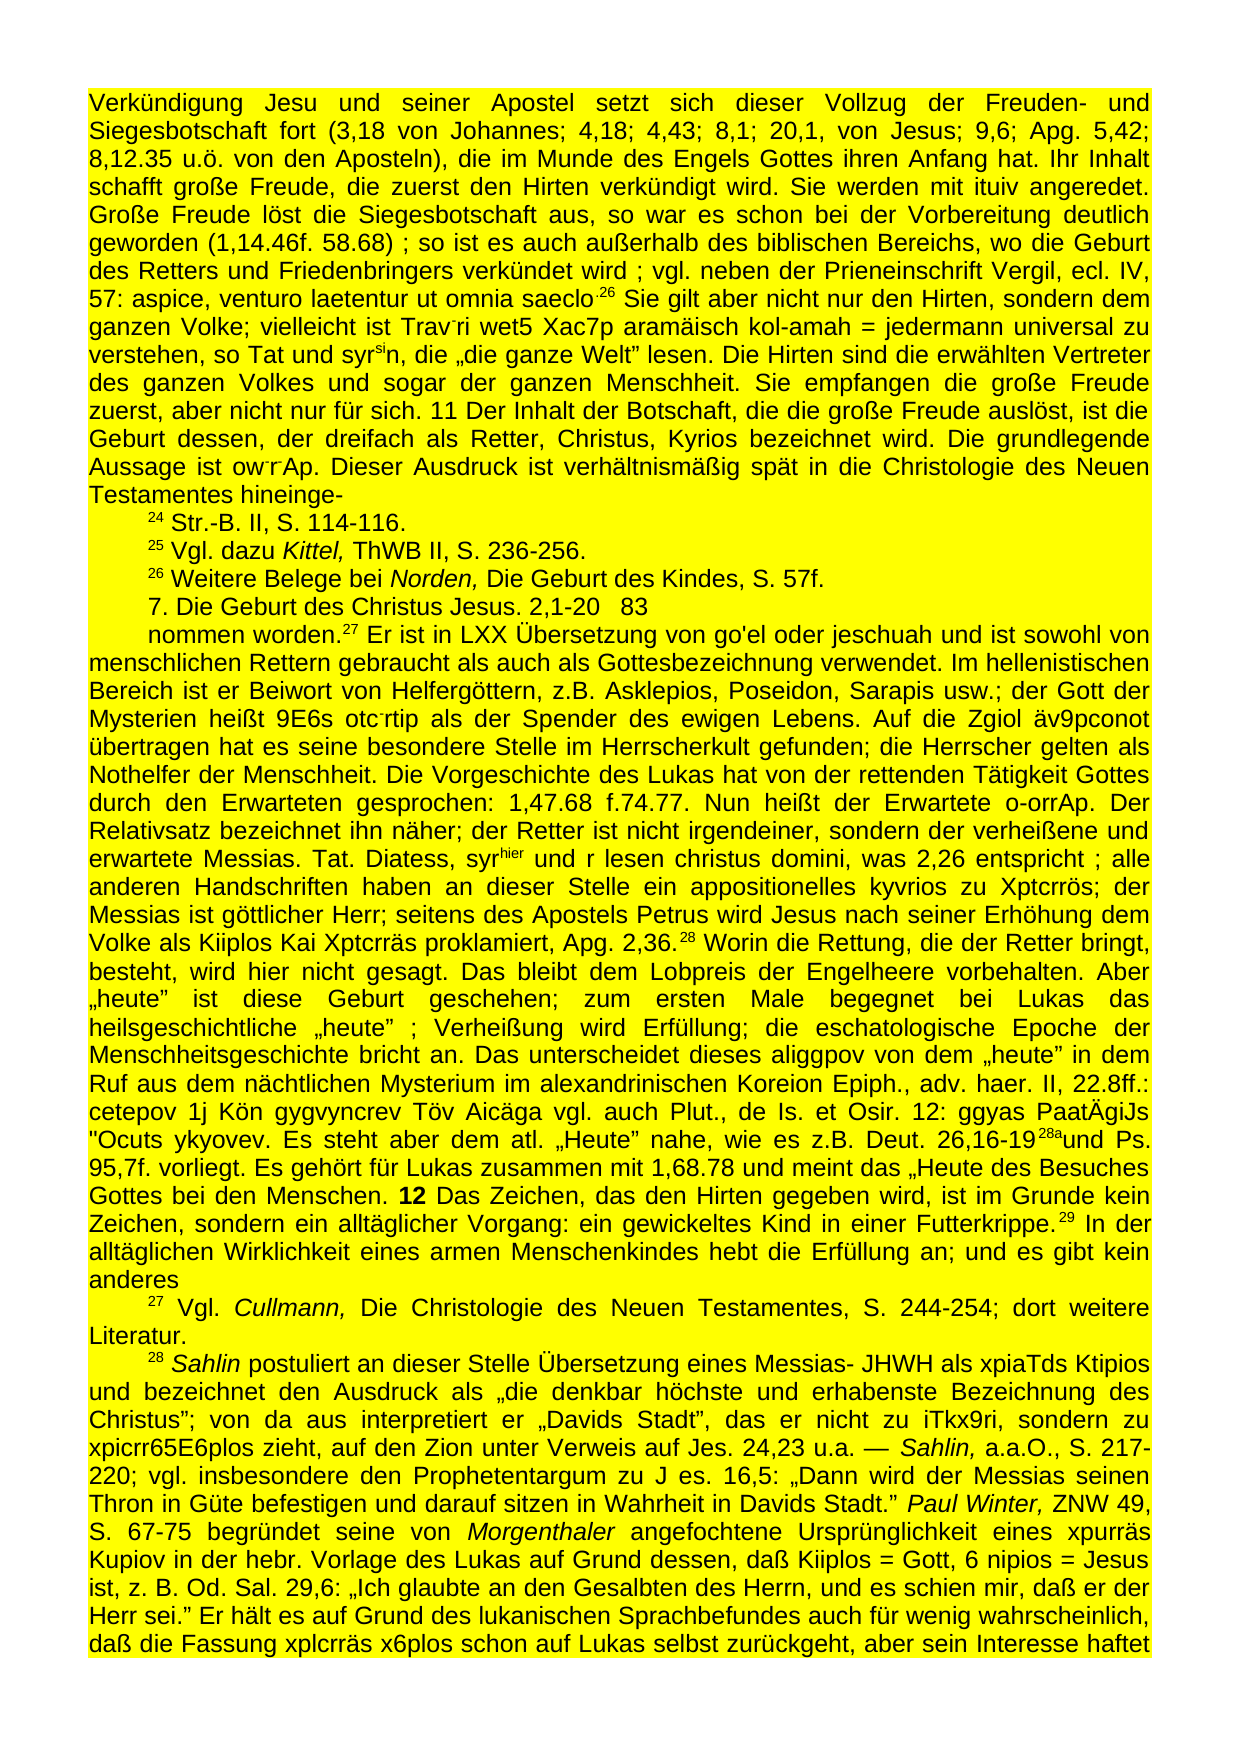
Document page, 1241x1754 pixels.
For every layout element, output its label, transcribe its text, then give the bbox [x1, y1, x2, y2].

text Verkündigung Jesu und seiner Apostel setzt sich dieser Vollzug der Freuden- und Siegesbotschaft fort (3,18 von Johannes; 4,18; 4,43; 8,1; 20,1, von Jesus; 9,6; Apg. 5,42; 8,12.35 u.ö. von den Aposteln), die im Munde des Engels Gottes ihren Anfang hat. Ihr Inhalt schafft große Freude, die zuerst den Hirten verkündigt wird. Sie werden mit ituiv angeredet. Große Freude löst die Siegesbotschaft aus, so war es schon bei der Vorbereitung deutlich geworden (1,14.46f. 58.68) ; so ist es auch außerhalb des biblischen Bereichs, wo die Geburt des Retters und Friedenbringers verkündet wird ; vgl. neben der Prieneinschrift Vergil, ecl. IV, 57: aspice, venturo laetentur ut omnia saeclo.26 Sie gilt aber nicht nur den Hirten, sondern dem ganzen Volke; vielleicht ist Trav-ri wet5 Xac7p aramäisch kol-amah = jedermann universal zu verstehen, so Tat und syrsin, die „die ganze Welt” lesen. Die Hirten sind die erwählten Vertreter des ganzen Volkes und sogar der ganzen Menschheit. Sie empfangen die große Freude zuerst, aber nicht nur für sich. 11 Der Inhalt der Botschaft, die die große Freude auslöst, ist die Geburt dessen, der dreifach als Retter, Christus, Kyrios bezeichnet wird. Die grundlegende Aussage ist ow-r-Ap. Dieser Ausdruck ist verhältnismäßig spät in die Christologie des Neuen Testamentes hineinge- [88, 88, 1152, 509]
text 27 Vgl. Cullmann, Die Christologie des Neuen Testamentes, S. 244-254; dort weitere Literatur. [88, 1293, 1152, 1349]
text nommen worden.27 Er ist in LXX Übersetzung von go'el oder jeschuah und ist sowohl von menschlichen Rettern gebraucht als auch als Gottesbezeichnung verwendet. Im hellenistischen Bereich ist er Beiwort von Helfergöttern, z.B. Asklepios, Poseidon, Sarapis usw.; der Gott der Mysterien heißt 9E6s otc-rtip als der Spender des ewigen Lebens. Auf die Zgiol äv9pconot übertragen hat es seine besondere Stelle im Herrscherkult gefunden; die Herrscher gelten als Nothelfer der Menschheit. Die Vorgeschichte des Lukas hat von der rettenden Tätigkeit Gottes durch den Erwarteten gesprochen: 1,47.68 f.74.77. Nun heißt der Erwartete o-orrAp. Der Relativsatz bezeichnet ihn näher; der Retter ist nicht irgendeiner, sondern der verheißene und erwartete Messias. Tat. Diatess, syrhier und r lesen christus domini, was 2,26 entspricht ; alle anderen Handschriften haben an dieser Stelle ein appositionelles kyvrios zu Xptcrrös; der Messias ist göttlicher Herr; seitens des Apostels Petrus wird Jesus nach seiner Erhöhung dem Volke als Kiiplos Kai Xptcrräs proklamiert, Apg. 2,36.28 Worin die Rettung, die der Retter bringt, besteht, wird hier nicht gesagt. Das bleibt dem Lobpreis der Engelheere vorbehalten. Aber „heute” ist diese Geburt geschehen; zum ersten Male begegnet bei Lukas das heilsgeschichtliche „heute” ; Verheißung wird Erfüllung; die eschatologische Epoche der Menschheitsgeschichte bricht an. Das unterscheidet dieses aliggpov von dem „heute” in dem Ruf aus dem nächtlichen Mysterium im alexandrinischen Koreion Epiph., adv. haer. II, 22.8ff.: cetepov 1j Kön gygvyncrev Töv Aicäga vgl. auch Plut., de Is. et Osir. 12: ggyas PaatÄgiJs "Ocuts ykyovev. Es steht aber dem atl. „Heute” nahe, wie es z.B. Deut. 26,16-1928aund Ps. 95,7f. vorliegt. Es gehört für Lukas zusammen mit 1,68.78 und meint das „Heute des Besuches Gottes bei den Menschen. 12 Das Zeichen, das den Hirten gegeben wird, ist im Grunde kein Zeichen, sondern ein alltäglicher Vorgang: ein gewickeltes Kind in einer Futterkrippe.29 In der alltäglichen Wirklichkeit eines armen Menschenkindes hebt die Erfüllung an; und es gibt kein anderes [88, 621, 1152, 1293]
text 24 Str.-B. II, S. 114-116. [88, 509, 1152, 537]
text 26 Weitere Belege bei Norden, Die Geburt des Kindes, S. 57f. [88, 565, 1152, 593]
text 7. Die Geburt des Christus Jesus. 2,1-20 83 [88, 593, 1152, 621]
text 25 Vgl. dazu Kittel, ThWB II, S. 236-256. [88, 537, 1152, 565]
text 28 Sahlin postuliert an dieser Stelle Übersetzung eines Messias- JHWH als xpiaTds Ktipios und bezeichnet den Ausdruck als „die denkbar höchste und erhabenste Bezeichnung des Christus”; von da aus interpretiert er „Davids Stadt”, das er nicht zu iTkx9ri, sondern zu xpicrr65E6plos zieht, auf den Zion unter Verweis auf Jes. 24,23 u.a. — Sahlin, a.a.O., S. 217-220; vgl. insbesondere den Prophetentargum zu J es. 16,5: „Dann wird der Messias seinen Thron in Güte befestigen und darauf sitzen in Wahrheit in Davids Stadt.” Paul Winter, ZNW 49, S. 67-75 begründet seine von Morgenthaler angefochtene Ursprünglichkeit eines xpurräs Kupiov in der hebr. Vorlage des Lukas auf Grund dessen, daß Kiiplos = Gott, 6 nipios = Jesus ist, z. B. Od. Sal. 29,6: „Ich glaubte an den Gesalbten des Herrn, und es schien mir, daß er der Herr sei.” Er hält es auf Grund des lukanischen Sprachbefundes auch für wenig wahrscheinlich, daß die Fassung xplcrräs x6plos schon auf Lukas selbst zurückgeht, aber sein Interesse haftet [88, 1349, 1152, 1658]
